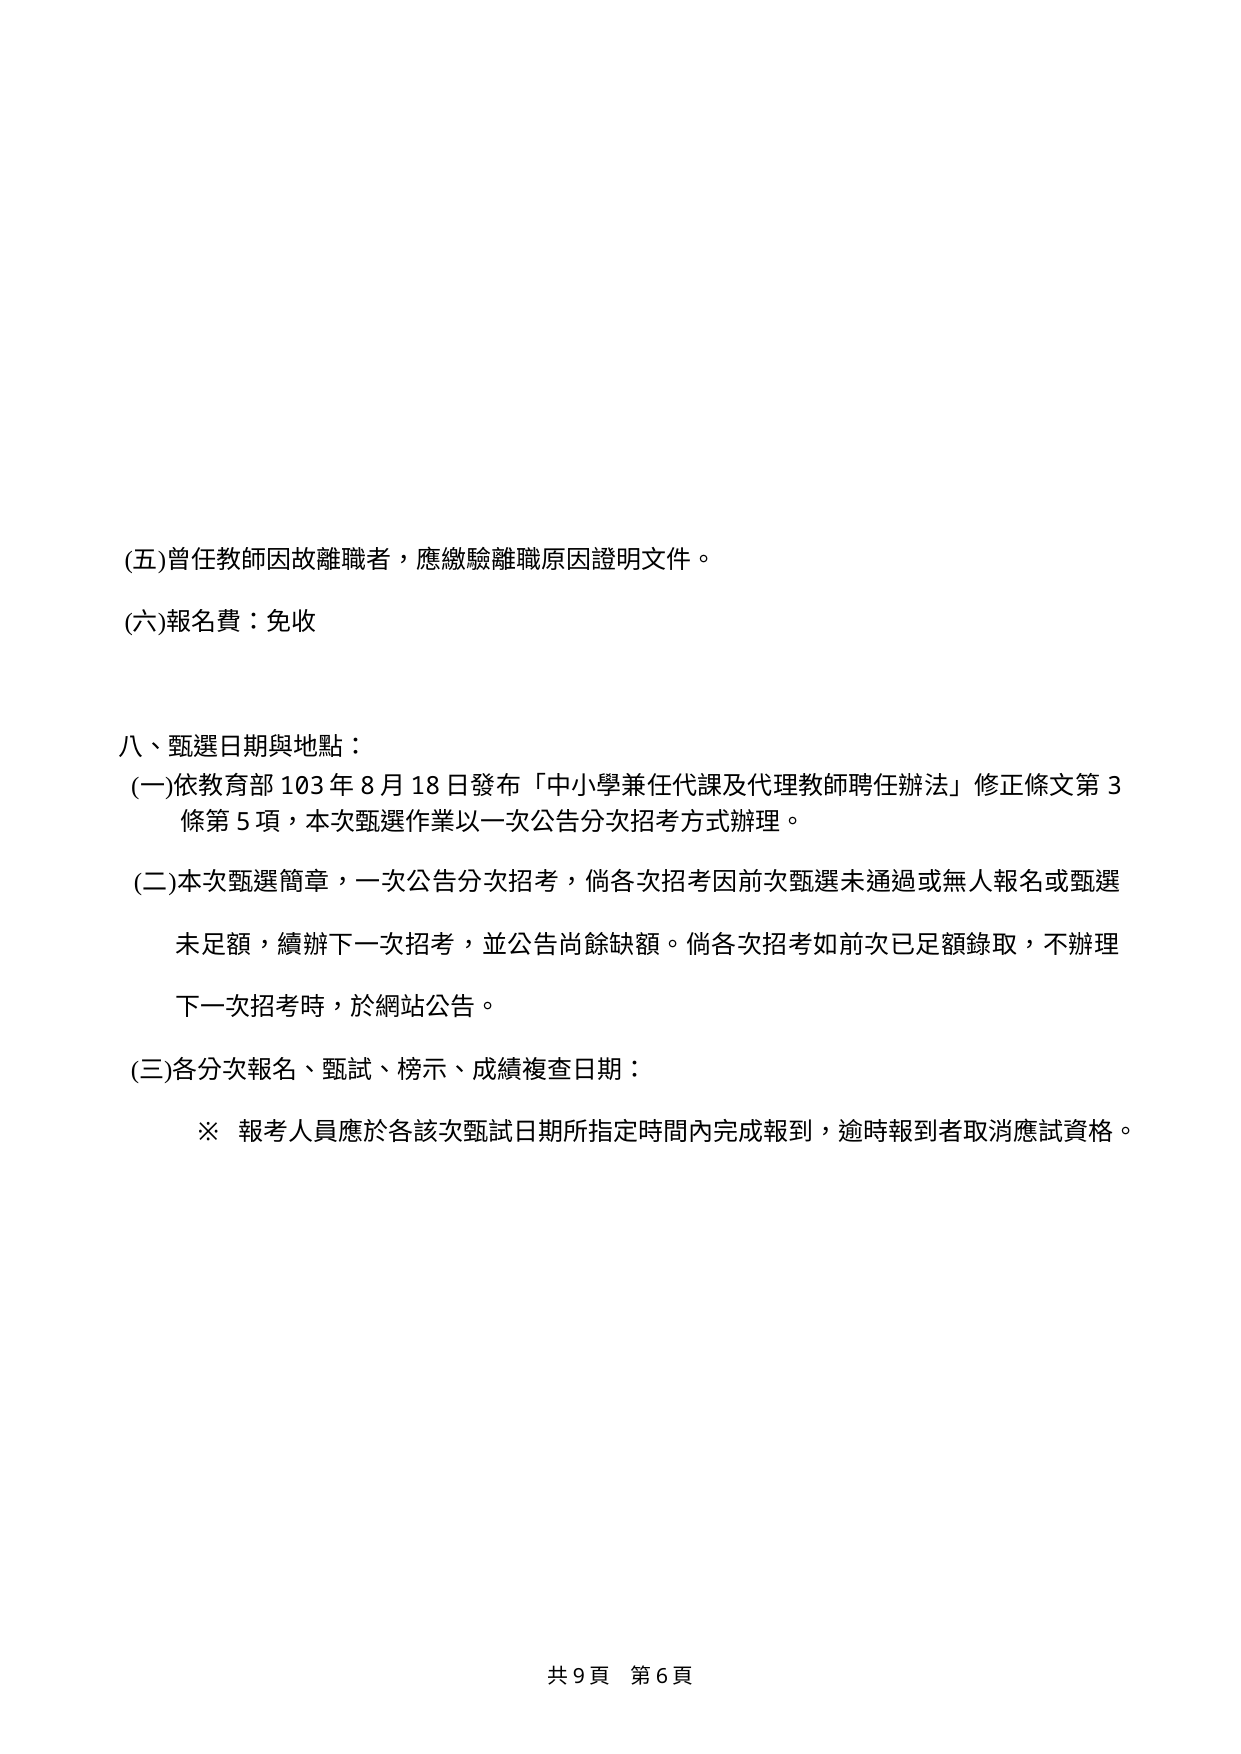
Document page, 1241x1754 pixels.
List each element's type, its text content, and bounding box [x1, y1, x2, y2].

text (五)曾任教師因故離職者，應繳驗離職原因證明文件。 [118, 516, 1122, 578]
text (六)報名費：免收 [118, 578, 1122, 641]
text (一)依教育部103年8月18日發布「中小學兼任代課及代理教師聘任辦法」修正條文第3條第5項，本次甄選作業以一次公告分次招考方式辦理。 [118, 766, 1122, 838]
text ※ 報考人員應於各該次甄試日期所指定時間內完成報到，逾時報到者取消應試資格。 [118, 1088, 1122, 1151]
text (二)本次甄選簡章，一次公告分次招考，倘各次招考因前次甄選未通過或無人報名或甄選未足額，續辦下一次招考，並公告尚餘缺額。倘各次招考如前次已足額錄取，不辦理下一次招考時，於網站公告。 [118, 838, 1122, 1026]
text (三)各分次報名、甄試、榜示、成績複查日期： [118, 1026, 1122, 1088]
text 八、甄選日期與地點： [118, 703, 1122, 766]
